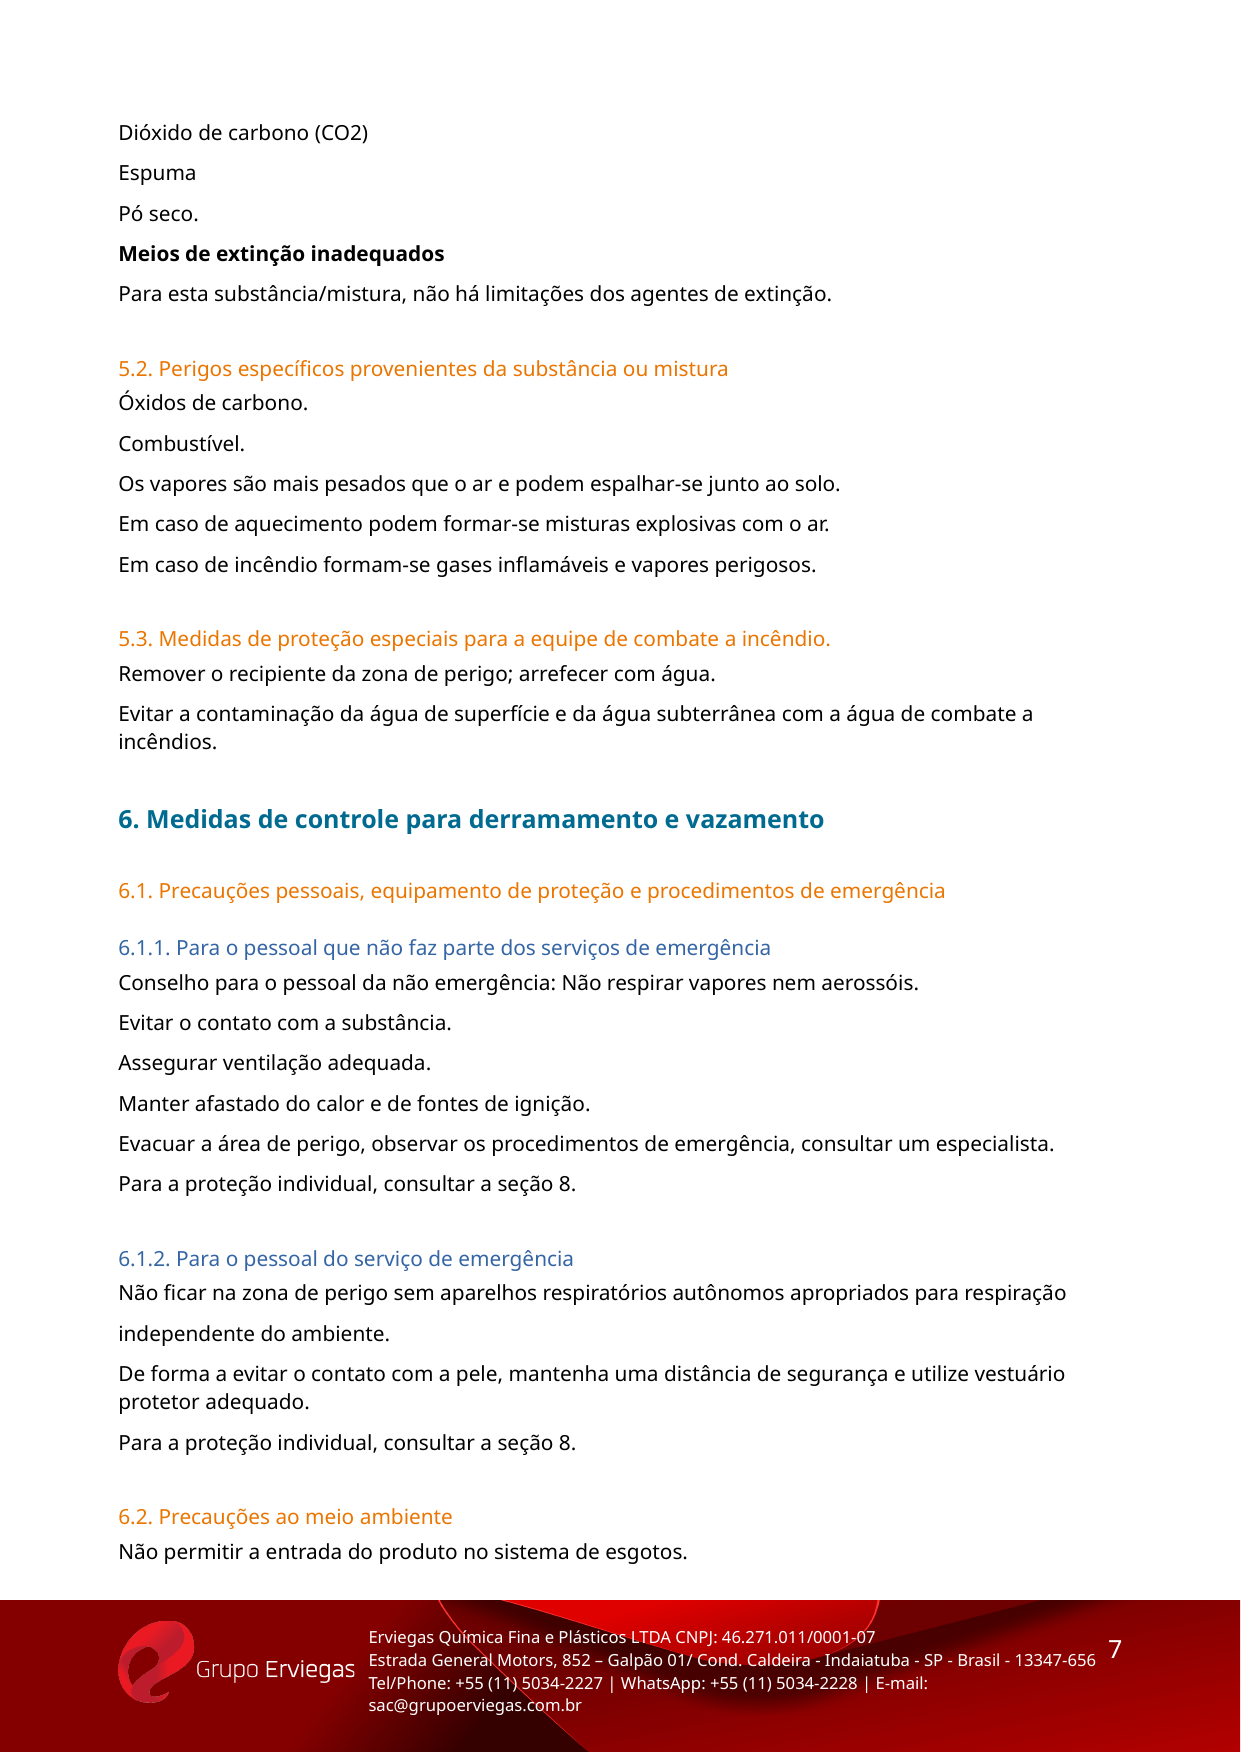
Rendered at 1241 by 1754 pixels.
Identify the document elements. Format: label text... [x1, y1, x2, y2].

text Manter afastado do calor e de fontes de ignição. [118, 1089, 1122, 1117]
text independente do ambiente. [118, 1319, 1122, 1347]
text De forma a evitar o contato com a pele, mantenha uma distância de segurança e utilize vestuário protetor adequado. [118, 1359, 1122, 1416]
text 5.2. Perigos específicos provenientes da substância ou mistura [118, 354, 1122, 382]
text Evacuar a área de perigo, observar os procedimentos de emergência, consultar um especialista. [118, 1129, 1122, 1157]
text Evitar a contaminação da água de superfície e da água subterrânea com a água de combate a incêndios. [118, 699, 1122, 756]
text Assegurar ventilação adequada. [118, 1048, 1122, 1077]
text Para esta substância/mistura, não há limitações dos agentes de extinção. [118, 279, 1122, 308]
text Não permitir a entrada do produto no sistema de esgotos. [118, 1537, 1122, 1565]
text Em caso de aquecimento podem formar-se misturas explosivas com o ar. [118, 509, 1122, 538]
text Espuma [118, 158, 1122, 187]
text Óxidos de carbono. [118, 388, 1122, 417]
text Para a proteção individual, consultar a seção 8. [118, 1428, 1122, 1456]
text 6.1. Precauções pessoais, equipamento de proteção e procedimentos de emergência [118, 877, 1122, 905]
list 6.1.1. Para o pessoal que não faz parte dos serviços de emergência [118, 933, 1122, 962]
text Os vapores são mais pesados que o ar e podem espalhar-se junto ao solo. [118, 469, 1122, 497]
list 6.1.2. Para o pessoal do serviço de emergência [118, 1244, 1122, 1272]
text Pó seco. [118, 199, 1122, 227]
text Conselho para o pessoal da não emergência: Não respirar vapores nem aerossóis. [118, 968, 1122, 996]
picture [118, 1621, 355, 1703]
text 6.2. Precauções ao meio ambiente [118, 1502, 1122, 1531]
text Dióxido de carbono (CO2) [118, 118, 1122, 147]
text Combustível. [118, 429, 1122, 457]
text Evitar o contato com a substância. [118, 1008, 1122, 1037]
text 6. Medidas de controle para derramamento e vazamento [118, 802, 1122, 836]
text Em caso de incêndio formam-se gases inflamáveis e vapores perigosos. [118, 550, 1122, 578]
text Não ficar na zona de perigo sem aparelhos respiratórios autônomos apropriados para respiração [118, 1278, 1122, 1307]
text Remover o recipiente da zona de perigo; arrefecer com água. [118, 659, 1122, 687]
text Meios de extinção inadequados [118, 239, 1122, 267]
text Para a proteção individual, consultar a seção 8. [118, 1169, 1122, 1198]
text 5.3. Medidas de proteção especiais para a equipe de combate a incêndio. [118, 624, 1122, 653]
